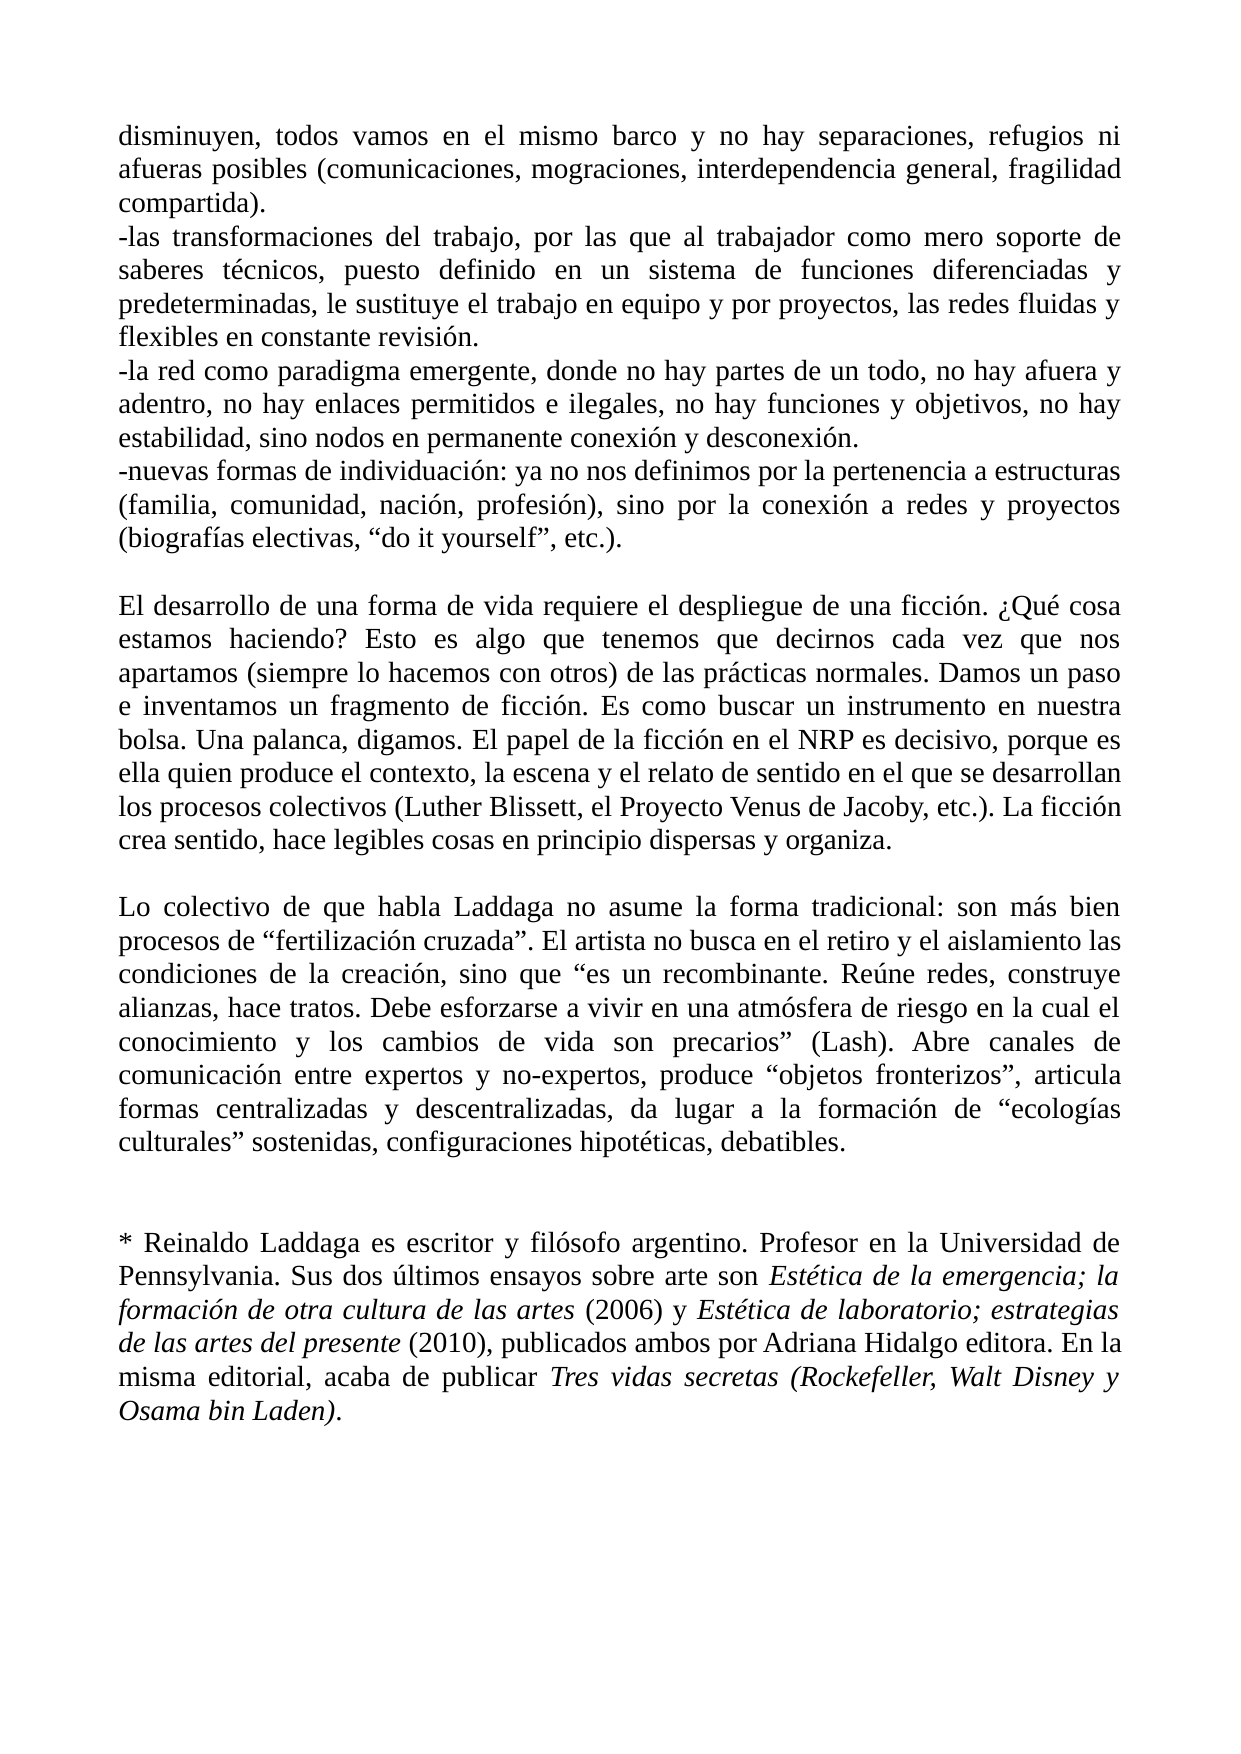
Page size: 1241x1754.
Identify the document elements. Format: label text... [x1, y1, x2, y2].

text El desarrollo de una forma de vida requiere el despliegue de una ficción. ¿Qué cosa estamos haciendo? Esto es algo que tenemos que decirnos cada vez que nos apartamos (siempre lo hacemos con otros) de las prácticas normales. Damos un paso e inventamos un fragmento de ficción. Es como buscar un instrumento en nuestra bolsa. Una palanca, digamos. El papel de la ficción en el NRP es decisivo, porque es ella quien produce el contexto, la escena y el relato de sentido en el que se desarrollan los procesos colectivos (Luther Blissett, el Proyecto Venus de Jacoby, etc.). La ficción crea sentido, hace legibles cosas en principio dispersas y organiza. [118, 588, 1122, 856]
text * Reinaldo Laddaga es escritor y filósofo argentino. Profesor en la Universidad de Pennsylvania. Sus dos últimos ensayos sobre arte son Estética de la emergencia; la formación de otra cultura de las artes (2006) y Estética de laboratorio; estrategias de las artes del presente (2010), publicados ambos por Adriana Hidalgo editora. En la misma editorial, acaba de publicar Tres vidas secretas (Rockefeller, Walt Disney y Osama bin Laden). [118, 1225, 1122, 1426]
text -la red como paradigma emergente, donde no hay partes de un todo, no hay afuera y adentro, no hay enlaces permitidos e ilegales, no hay funciones y objetivos, no hay estabilidad, sino nodos en permanente conexión y desconexión. [118, 353, 1122, 453]
text -nuevas formas de individuación: ya no nos definimos por la pertenencia a estructuras (familia, comunidad, nación, profesión), sino por la conexión a redes y proyectos (biografías electivas, “do it yourself”, etc.). [118, 453, 1122, 554]
text Lo colectivo de que habla Laddaga no asume la forma tradicional: son más bien procesos de “fertilización cruzada”. El artista no busca en el retiro y el aislamiento las condiciones de la creación, sino que “es un recombinante. Reúne redes, construye alianzas, hace tratos. Debe esforzarse a vivir en una atmósfera de riesgo en la cual el conocimiento y los cambios de vida son precarios” (Lash). Abre canales de comunicación entre expertos y no-expertos, produce “objetos fronterizos”, articula formas centralizadas y descentralizadas, da lugar a la formación de “ecologías culturales” sostenidas, configuraciones hipotéticas, debatibles. [118, 889, 1122, 1158]
text -las transformaciones del trabajo, por las que al trabajador como mero soporte de saberes técnicos, puesto definido en un sistema de funciones diferenciadas y predeterminadas, le sustituye el trabajo en equipo y por proyectos, las redes fluidas y flexibles en constante revisión. [118, 219, 1122, 353]
text disminuyen, todos vamos en el mismo barco y no hay separaciones, refugios ni afueras posibles (comunicaciones, mograciones, interdependencia general, fragilidad compartida). [118, 118, 1122, 219]
